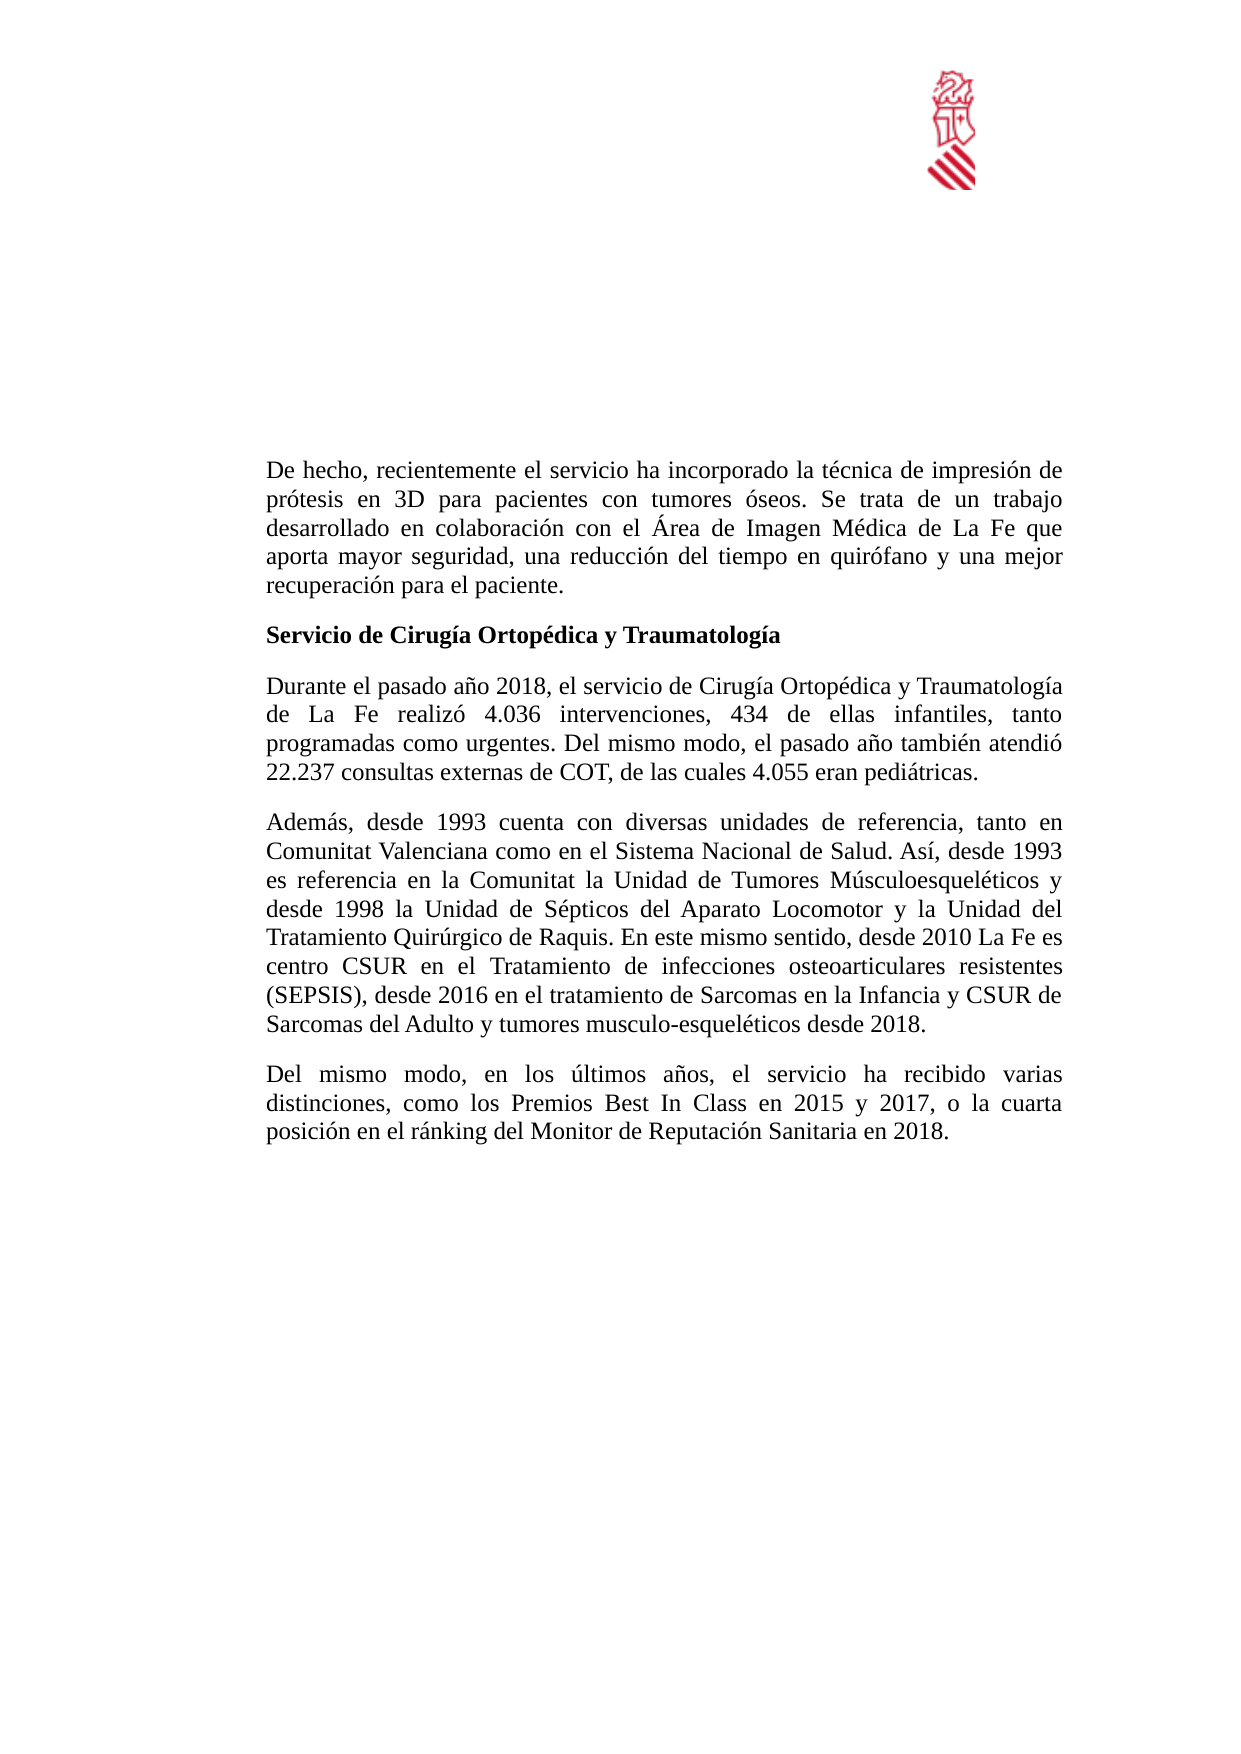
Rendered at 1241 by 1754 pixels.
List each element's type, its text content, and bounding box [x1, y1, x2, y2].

text De hecho, recientemente el servicio ha incorporado la técnica de impresión de prótesis en 3D para pacientes con tumores óseos. Se trata de un trabajo desarrollado en colaboración con el Área de Imagen Médica de La Fe que aporta mayor seguridad, una reducción del tiempo en quirófano y una mejor recuperación para el paciente. [266, 455, 1064, 599]
text Además, desde 1993 cuenta con diversas unidades de referencia, tanto en Comunitat Valenciana como en el Sistema Nacional de Salud. Así, desde 1993 es referencia en la Comunitat la Unidad de Tumores Músculoesqueléticos y desde 1998 la Unidad de Sépticos del Aparato Locomotor y la Unidad del Tratamiento Quirúrgico de Raquis. En este mismo sentido, desde 2010 La Fe es centro CSUR en el Tratamiento de infecciones osteoarticulares resistentes (SEPSIS), desde 2016 en el tratamiento de Sarcomas en la Infancia y CSUR de Sarcomas del Adulto y tumores musculo-esqueléticos desde 2018. [266, 807, 1064, 1037]
text Durante el pasado año 2018, el servicio de Cirugía Ortopédica y Traumatología de La Fe realizó 4.036 intervenciones, 434 de ellas infantiles, tanto programadas como urgentes. Del mismo modo, el pasado año también atendió 22.237 consultas externas de COT, de las cuales 4.055 eran pediátricas. [266, 671, 1064, 786]
text Del mismo modo, en los últimos años, el servicio ha recibido varias distinciones, como los Premios Best In Class en 2015 y 2017, o la cuarta posición en el ránking del Monitor de Reputación Sanitaria en 2018. [266, 1059, 1064, 1145]
text Servicio de Cirugía Ortopédica y Traumatología [266, 621, 1064, 649]
